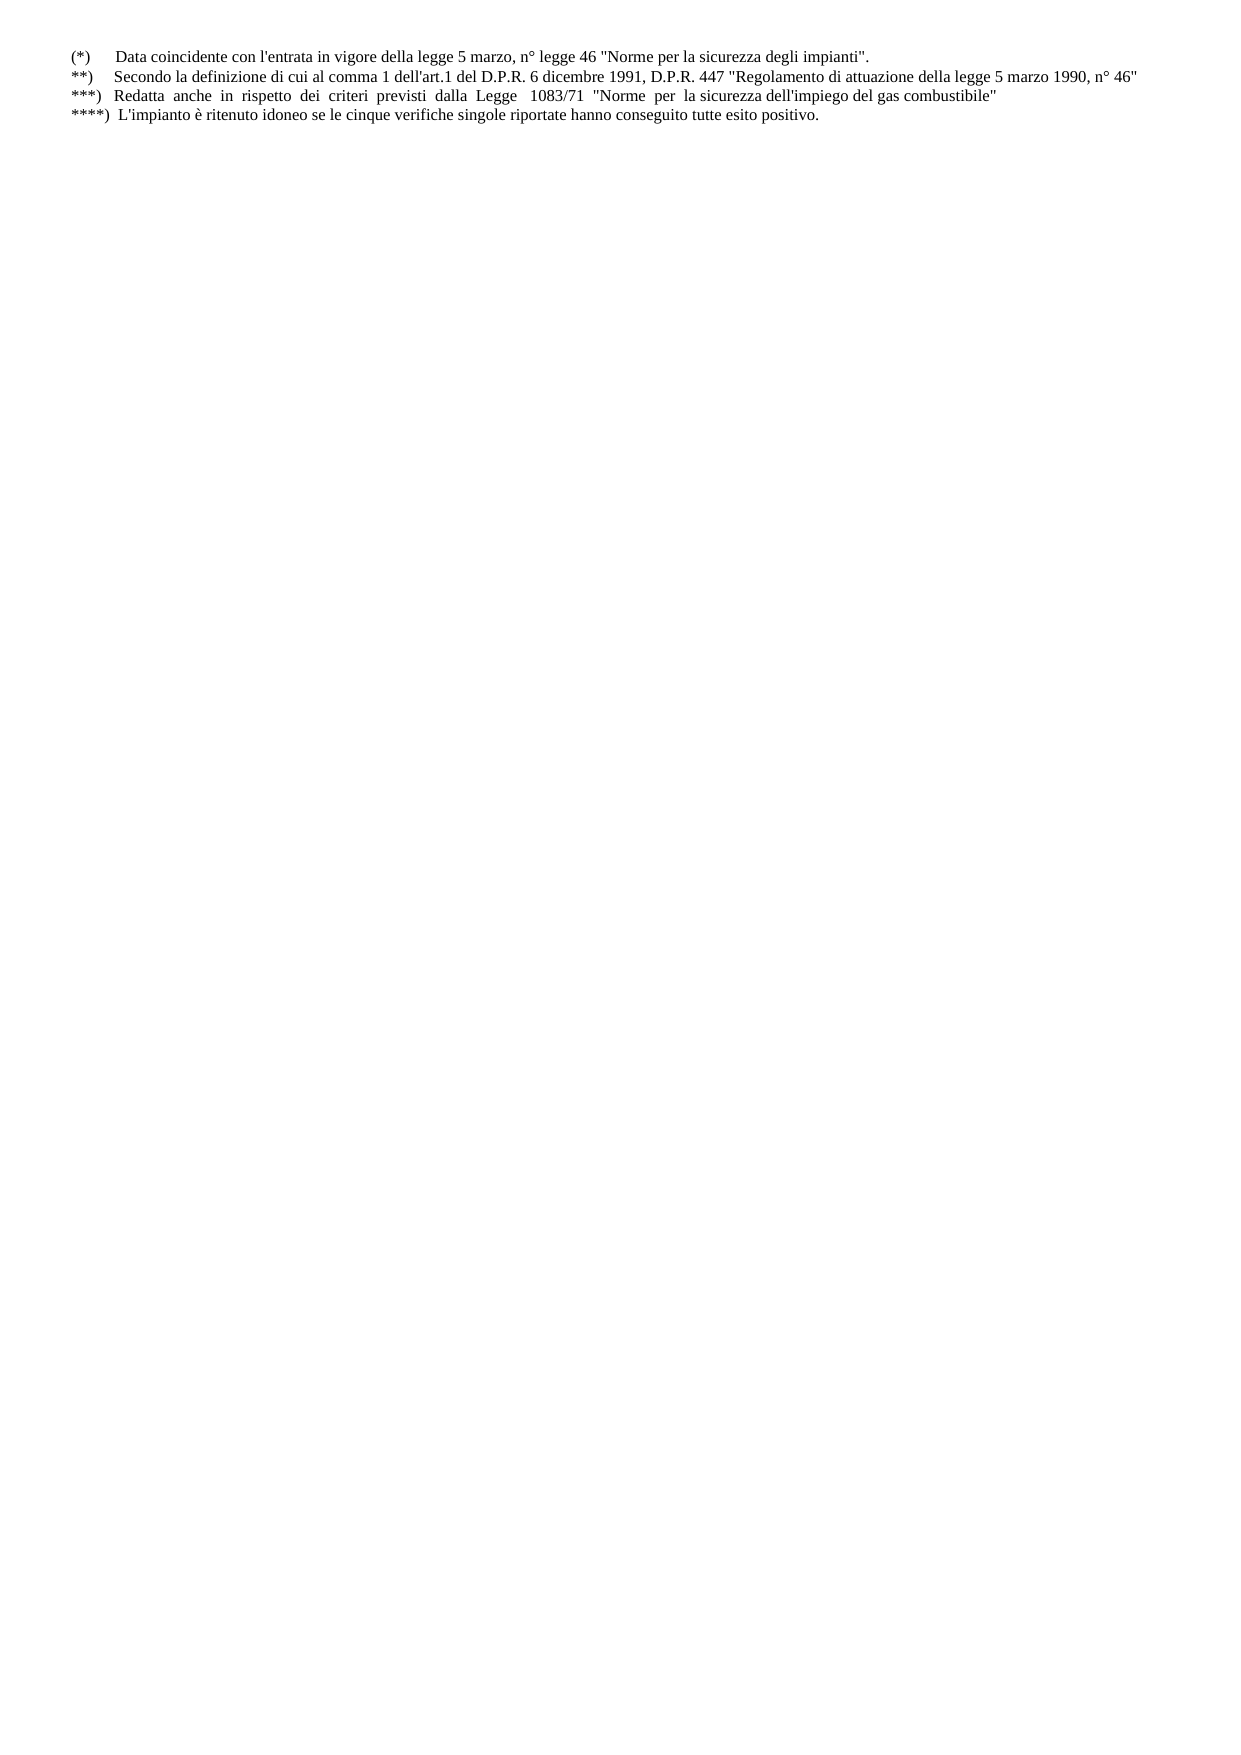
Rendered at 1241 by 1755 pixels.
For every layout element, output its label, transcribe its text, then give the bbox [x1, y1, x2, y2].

text (*) Data coincidente con l'entrata in vigore della legge 5 marzo, n° legge 46 "Norme per la sicurezza degli impianti". [71, 47, 1169, 66]
text **) Secondo la definizione di cui al comma 1 dell'art.1 del D.P.R. 6 dicembre 1991, D.P.R. 447 "Regolamento di attuazione della legge 5 marzo 1990, n° 46" [71, 66, 1169, 86]
text ***) Redatta anche in rispetto dei criteri previsti dalla Legge 1083/71 "Norme per la sicurezza dell'impiego del gas combustibile" [71, 86, 1169, 105]
text ****) L'impianto è ritenuto idoneo se le cinque verifiche singole riportate hanno conseguito tutte esito positivo. [71, 105, 1169, 124]
